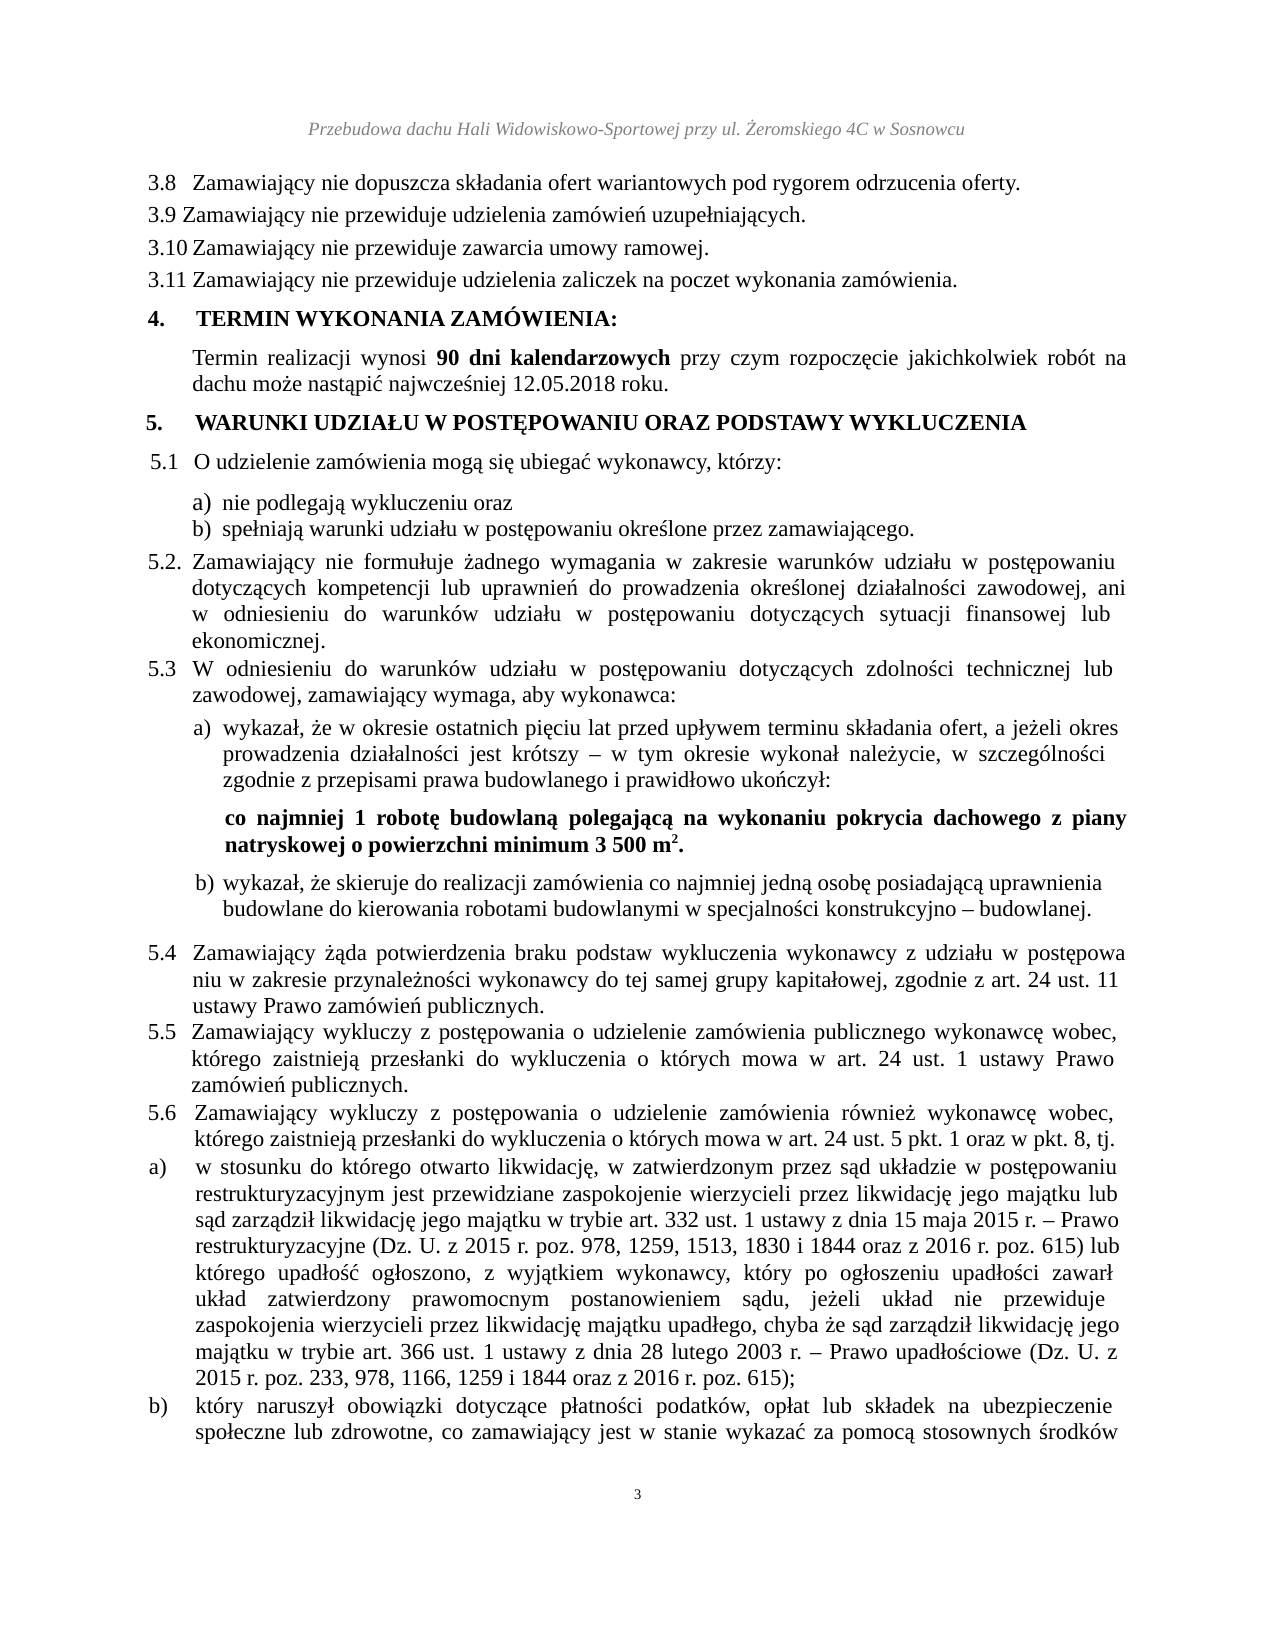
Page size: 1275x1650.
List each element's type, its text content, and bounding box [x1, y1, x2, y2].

list nie podlegają wykluczeniu oraz [192, 487, 1127, 515]
text co najmniej 1 robotę budowlaną polegającą na wykonaniu pokrycia dachowego z piany natryskowej o powierzchni minimum 3 500 m2. [224, 804, 1127, 857]
text 3.8 Zamawiający nie dopuszcza składania ofert wariantowych pod rygorem odrzucenia oferty. [148, 169, 1127, 196]
text 5.2. Zamawiający nie formułuje żadnego wymagania w zakresie warunków udziału w postępowaniu dotyczących kompetencji lub uprawnień do prowadzenia określonej działalności zawodowej, ani w odniesieniu do warunków udziału w postępowaniu dotyczących sytuacji finansowej lub ekonomicznej. [148, 548, 1127, 653]
text a) wykazał, że w okresie ostatnich pięciu lat przed upływem terminu składania ofert, a jeżeli okres prowadzenia działalności jest krótszy – w tym okresie wykonał należycie, w szczególności zgodnie z przepisami prawa budowlanego i prawidłowo ukończył: [193, 714, 1127, 793]
text Termin realizacji wynosi 90 dni kalendarzowych przy czym rozpoczęcie jakichkolwiek robót na dachu może nastąpić najwcześniej 12.05.2018 roku. [192, 344, 1127, 396]
list 4. Termin wykonania zamówienia: [148, 305, 1127, 331]
text 5.5 Zamawiający wykluczy z postępowania o udzielenie zamówienia publicznego wykonawcę wobec, którego zaistnieją przesłanki do wykluczenia o których mowa w art. 24 ust. 1 ustawy Prawo zamówień publicznych. [148, 1018, 1127, 1097]
text b) który naruszył obowiązki dotyczące płatności podatków, opłat lub składek na ubezpieczenie społeczne lub zdrowotne, co zamawiający jest w stanie wykazać za pomocą stosownych środków [149, 1392, 1127, 1445]
text a) w stosunku do którego otwarto likwidację, w zatwierdzonym przez sąd układzie w postępowaniu restrukturyzacyjnym jest przewidziane zaspokojenie wierzycieli przez likwidację jego majątku lub sąd zarządził likwidację jego majątku w trybie art. 332 ust. 1 ustawy z dnia 15 maja 2015 r. – Prawo restrukturyzacyjne (Dz. U. z 2015 r. poz. 978, 1259, 1513, 1830 i 1844 oraz z 2016 r. poz. 615) lub którego upadłość ogłoszono, z wyjątkiem wykonawcy, który po ogłoszeniu upadłości zawarł układ zatwierdzony prawomocnym postanowieniem sądu, jeżeli układ nie przewiduje zaspokojenia wierzycieli przez likwidację majątku upadłego, chyba że sąd zarządził likwidację jego majątku w trybie art. 366 ust. 1 ustawy z dnia 28 lutego 2003 r. – Prawo upadłościowe (Dz. U. z 2015 r. poz. 233, 978, 1166, 1259 i 1844 oraz z 2016 r. poz. 615); [149, 1153, 1127, 1391]
text b) wykazał, że skieruje do realizacji zamówienia co najmniej jedną osobę posiadającą uprawnienia budowlane do kierowania robotami budowlanymi w specjalności konstrukcyjno – budowlanej. [148, 869, 1127, 922]
text 3.11 Zamawiający nie przewiduje udzielenia zaliczek na poczet wykonania zamówienia. [148, 266, 1127, 292]
text 5.3 W odniesieniu do warunków udziału w postępowaniu dotyczących zdolności technicznej lub zawodowej, zamawiający wymaga, aby wykonawca: [148, 655, 1127, 708]
text 5.4 Zamawiający żąda potwierdzenia braku podstaw wykluczenia wykonawcy z udziału w postępowa niu w zakresie przynależności wykonawcy do tej samej grupy kapitałowej, zgodnie z art. 24 ust. 11 ustawy Prawo zamówień publicznych. [148, 939, 1127, 1018]
text 3.10 Zamawiający nie przewiduje zawarcia umowy ramowej. [148, 234, 1127, 260]
text 5.6 Zamawiający wykluczy z postępowania o udzielenie zamówienia również wykonawcę wobec, którego zaistnieją przesłanki do wykluczenia o których mowa w art. 24 ust. 5 pkt. 1 oraz w pkt. 8, tj. [148, 1099, 1127, 1152]
text 5.1 O udzielenie zamówienia mogą się ubiegać wykonawcy, którzy: [106, 448, 1127, 474]
text 3.9 Zamawiający nie przewiduje udzielenia zamówień uzupełniających. [148, 201, 1127, 228]
list spełniają warunki udziału w postępowaniu określone przez zamawiającego. [192, 515, 1127, 542]
text 5. WARUNKI UDZIAŁU W POSTĘPOWANIU ORAZ PODSTAWY WYKLUCZENIA [106, 409, 1127, 435]
